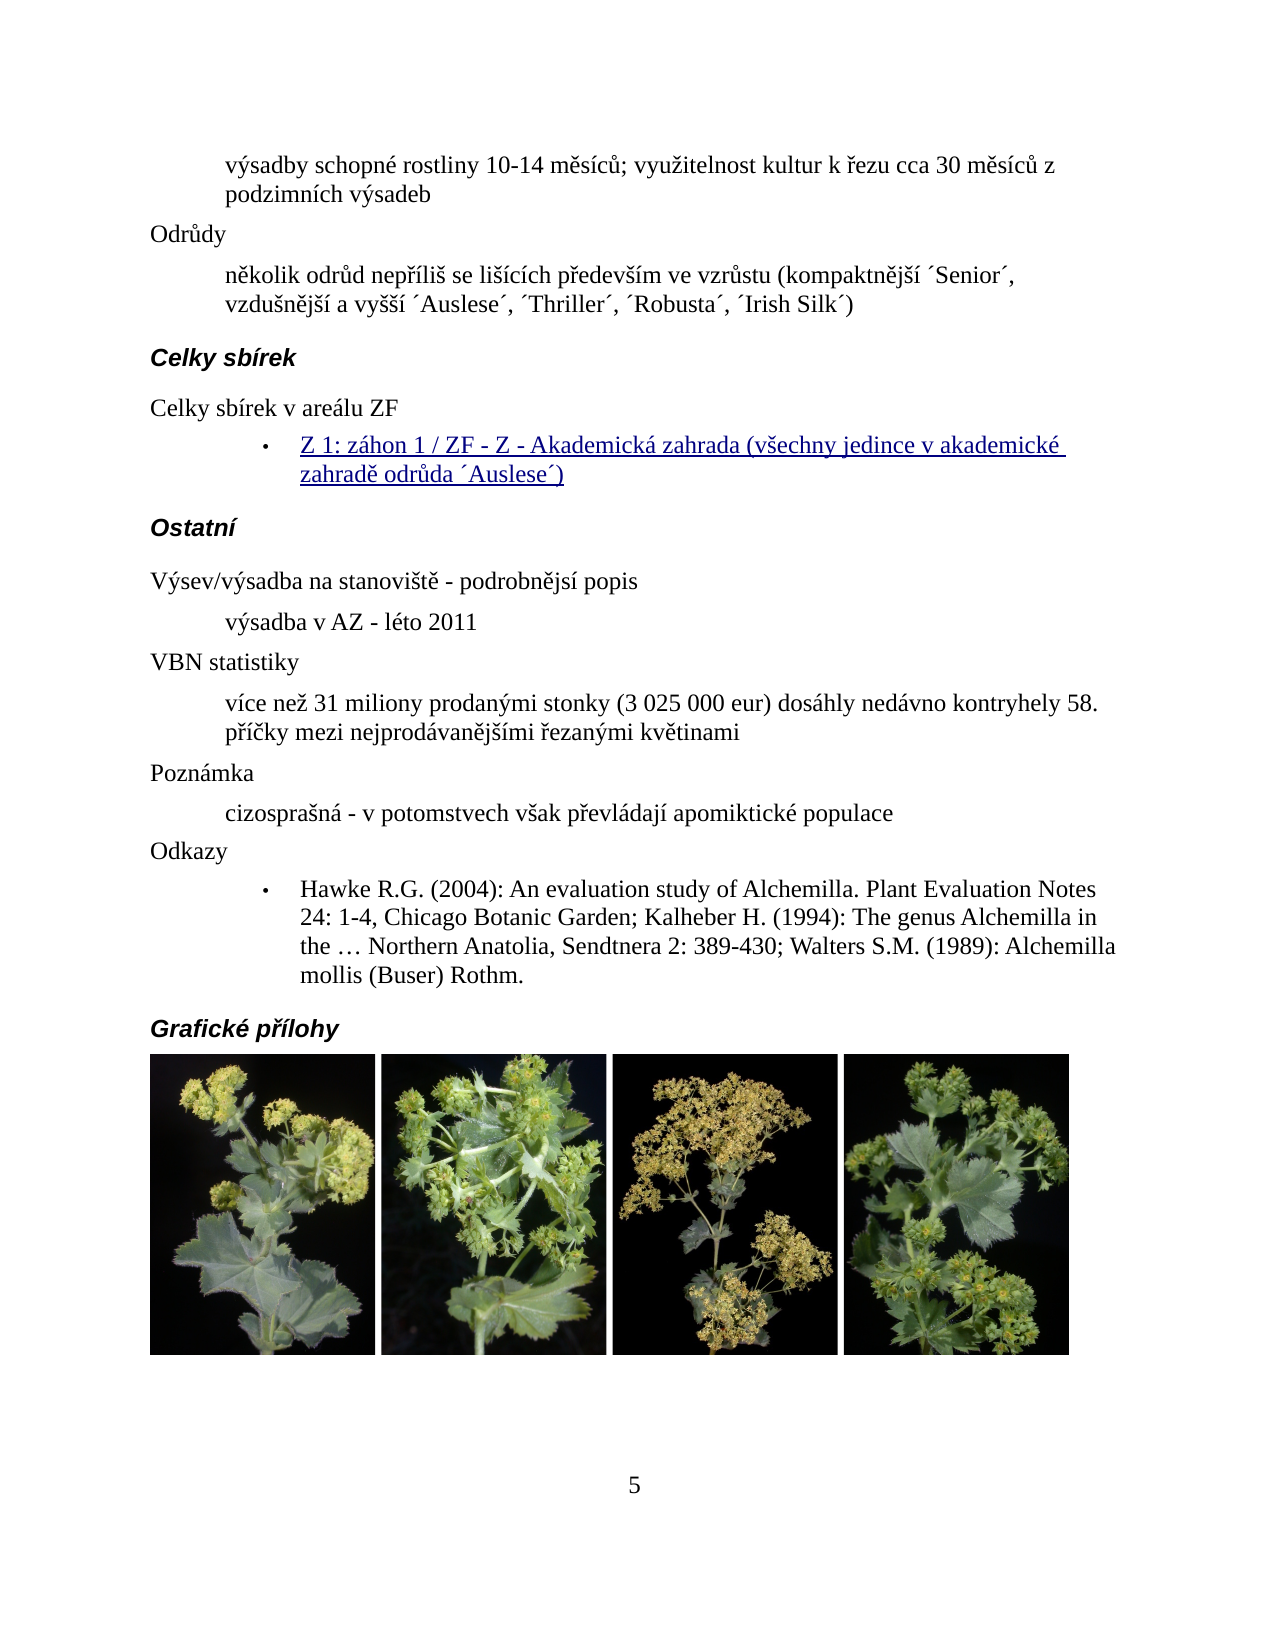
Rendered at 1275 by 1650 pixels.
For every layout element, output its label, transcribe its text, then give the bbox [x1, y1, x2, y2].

text výsadby schopné rostliny 10-14 měsíců; využitelnost kultur k řezu cca 30 měsíců z podzimních výsadeb [225, 150, 1125, 207]
text více než 31 miliony prodanými stonky (3 025 000 eur) dosáhly nedávno kontryhely 58. příčky mezi nejprodávanějšími řezanými květinami [225, 688, 1125, 746]
list Z 1: záhon 1 / ZF - Z - Akademická zahrada (všechny jedince v akademické zahradě odrůda ´Auslese´) [262, 430, 1125, 488]
text Odrůdy [150, 219, 1125, 248]
text výsadba v AZ - léto 2011 [225, 607, 1125, 635]
subtitle Celky sbírek [150, 343, 1125, 371]
subtitle Ostatní [150, 513, 1125, 541]
text několik odrůd nepříliš se lišících především ve vzrůstu (kompaktnější ´Senior´, vzdušnější a vyšší ´Auslese´, ´Thriller´, ´Robusta´, ´Irish Silk´) [225, 260, 1125, 318]
picture [150, 1054, 375, 1355]
text Odkazy [150, 836, 1125, 865]
list Hawke R.G. (2004): An evaluation study of Alchemilla. Plant Evaluation Notes 24: 1-4, Chicago Botanic Garden; Kalheber H. (1994): The genus Alchemilla in the … Northern Anatolia, Sendtnera 2: 389-430; Walters S.M. (1989): Alchemilla mollis (Buser) Rothm. [262, 874, 1125, 989]
text Výsev/výsadba na stanoviště - podrobnějsí popis [150, 566, 1125, 595]
subtitle Grafické přílohy [150, 1014, 1125, 1042]
text Poznámka [150, 758, 1125, 786]
picture [612, 1054, 838, 1355]
picture [843, 1054, 1069, 1355]
text Celky sbírek v areálu ZF [150, 393, 1125, 421]
text cizosprašná - v potomstvech však převládají apomiktické populace [225, 798, 1125, 827]
text VBN statistiky [150, 647, 1125, 676]
picture [381, 1054, 607, 1355]
